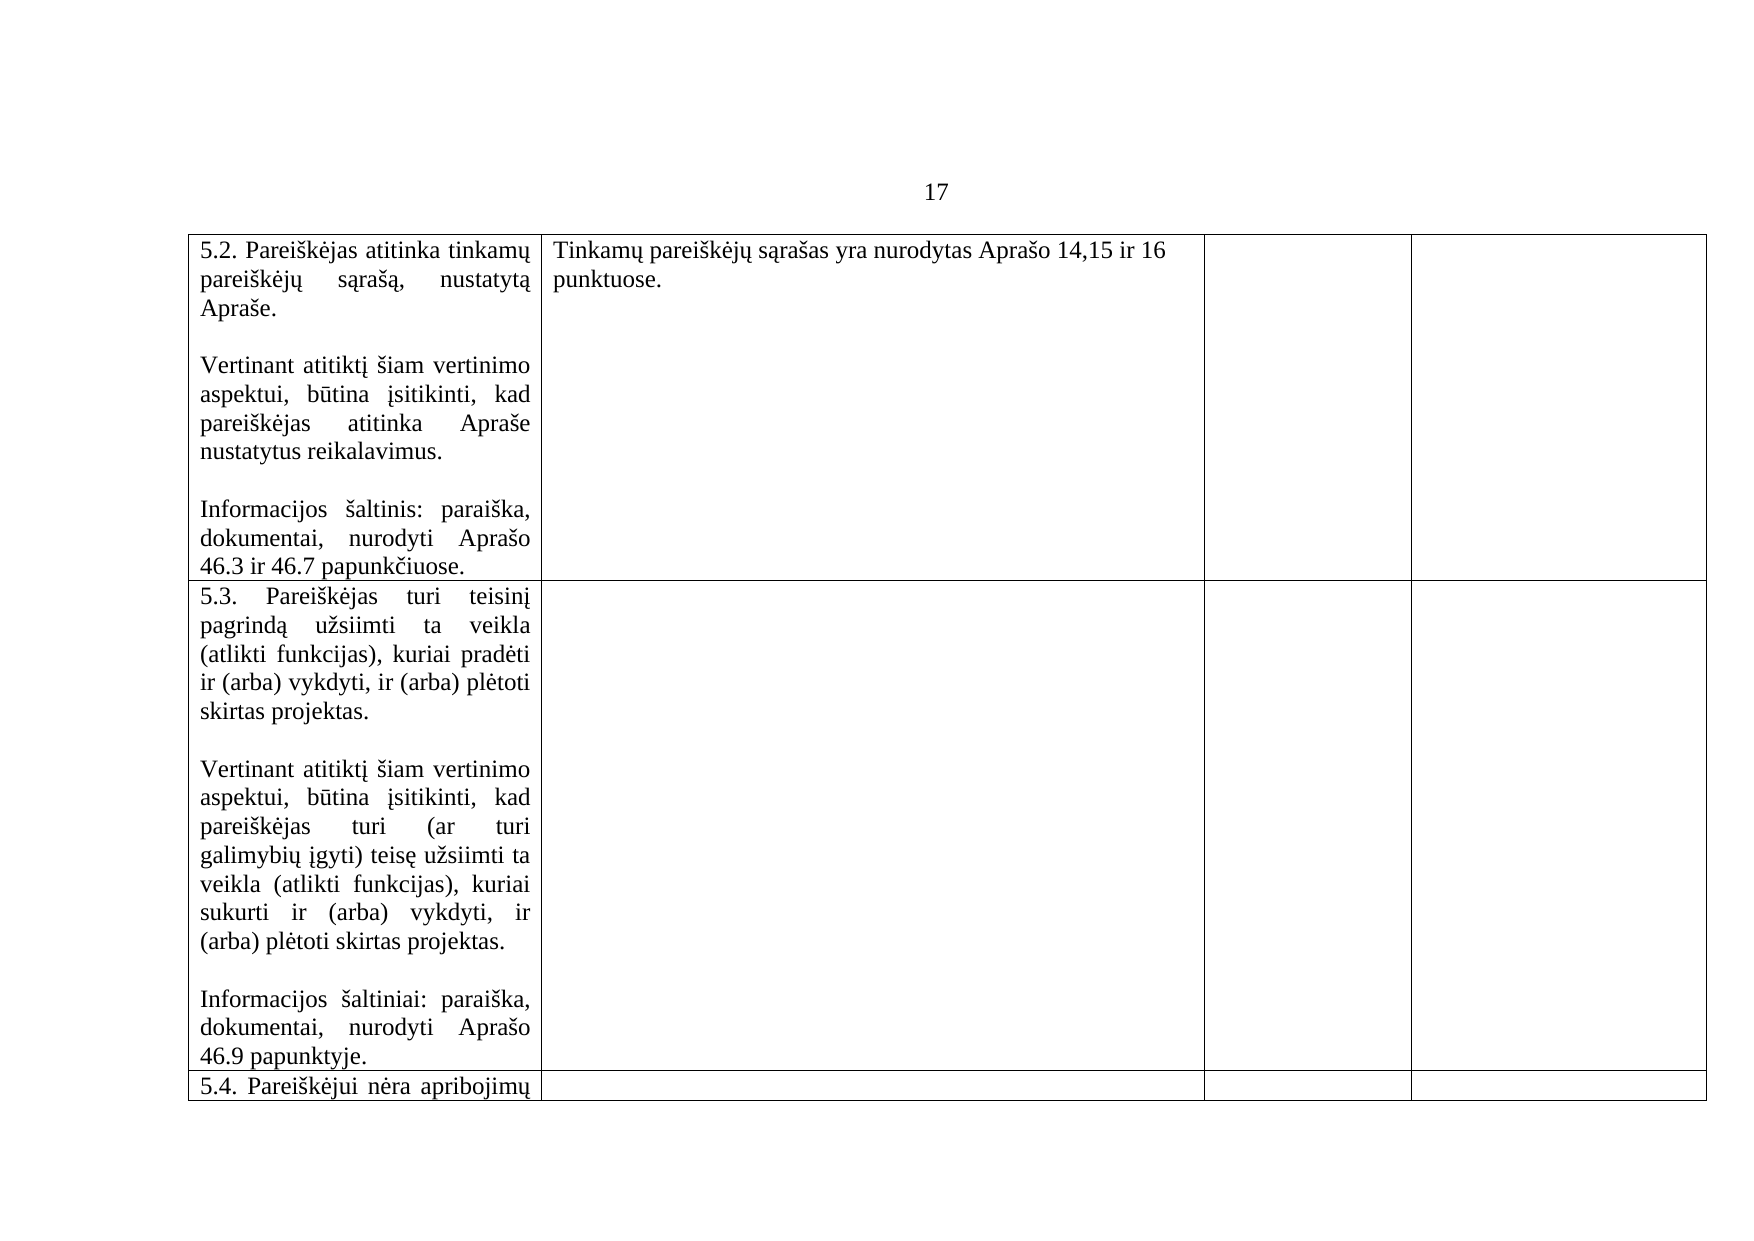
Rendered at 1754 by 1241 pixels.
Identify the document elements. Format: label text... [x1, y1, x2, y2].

table_cell [1412, 581, 1706, 1070]
table_cell [1707, 1070, 1711, 1100]
table_cell Tinkamų pareiškėjų sąrašas yra nurodytas Aprašo 14,15 ir 16 punktuose. [542, 235, 1204, 580]
table_cell [1412, 235, 1706, 580]
table_cell 5.3. Pareiškėjas turi teisinį pagrindą užsiimti ta veikla (atlikti funkcijas), kuriai pradėti ir (arba) vykdyti, ir (arba) plėtoti skirtas projektas. Vertinant atitiktį šiam vertinimo aspektui, būtina įsitikinti, kad pareiškėjas turi (ar turi galimybių įgyti) teisę užsiimti ta veikla (atlikti funkcijas), kuriai sukurti ir (arba) vykdyti, ir (arba) plėtoti skirtas projektas. Informacijos šaltiniai: paraiška, dokumentai, nurodyti Aprašo 46.9 papunktyje. [189, 581, 541, 1070]
table_cell [1205, 581, 1411, 1070]
table_cell [542, 581, 1204, 1070]
table_cell 5.4. Pareiškėjui nėra apribojimų [189, 1071, 541, 1100]
table_cell [1205, 235, 1411, 580]
table_cell 5.2. Pareiškėjas atitinka tinkamų pareiškėjų sąrašą, nustatytą Apraše. Vertinant atitiktį šiam vertinimo aspektui, būtina įsitikinti, kad pareiškėjas atitinka Apraše nustatytus reikalavimus. Informacijos šaltinis: paraiška, dokumentai, nurodyti Aprašo 46.3 ir 46.7 papunkčiuose. [189, 235, 541, 580]
table_cell [1205, 1071, 1411, 1100]
table_cell [1412, 1071, 1706, 1100]
table_cell [1707, 580, 1711, 1070]
table_cell [1707, 234, 1711, 580]
table_cell [542, 1071, 1204, 1100]
